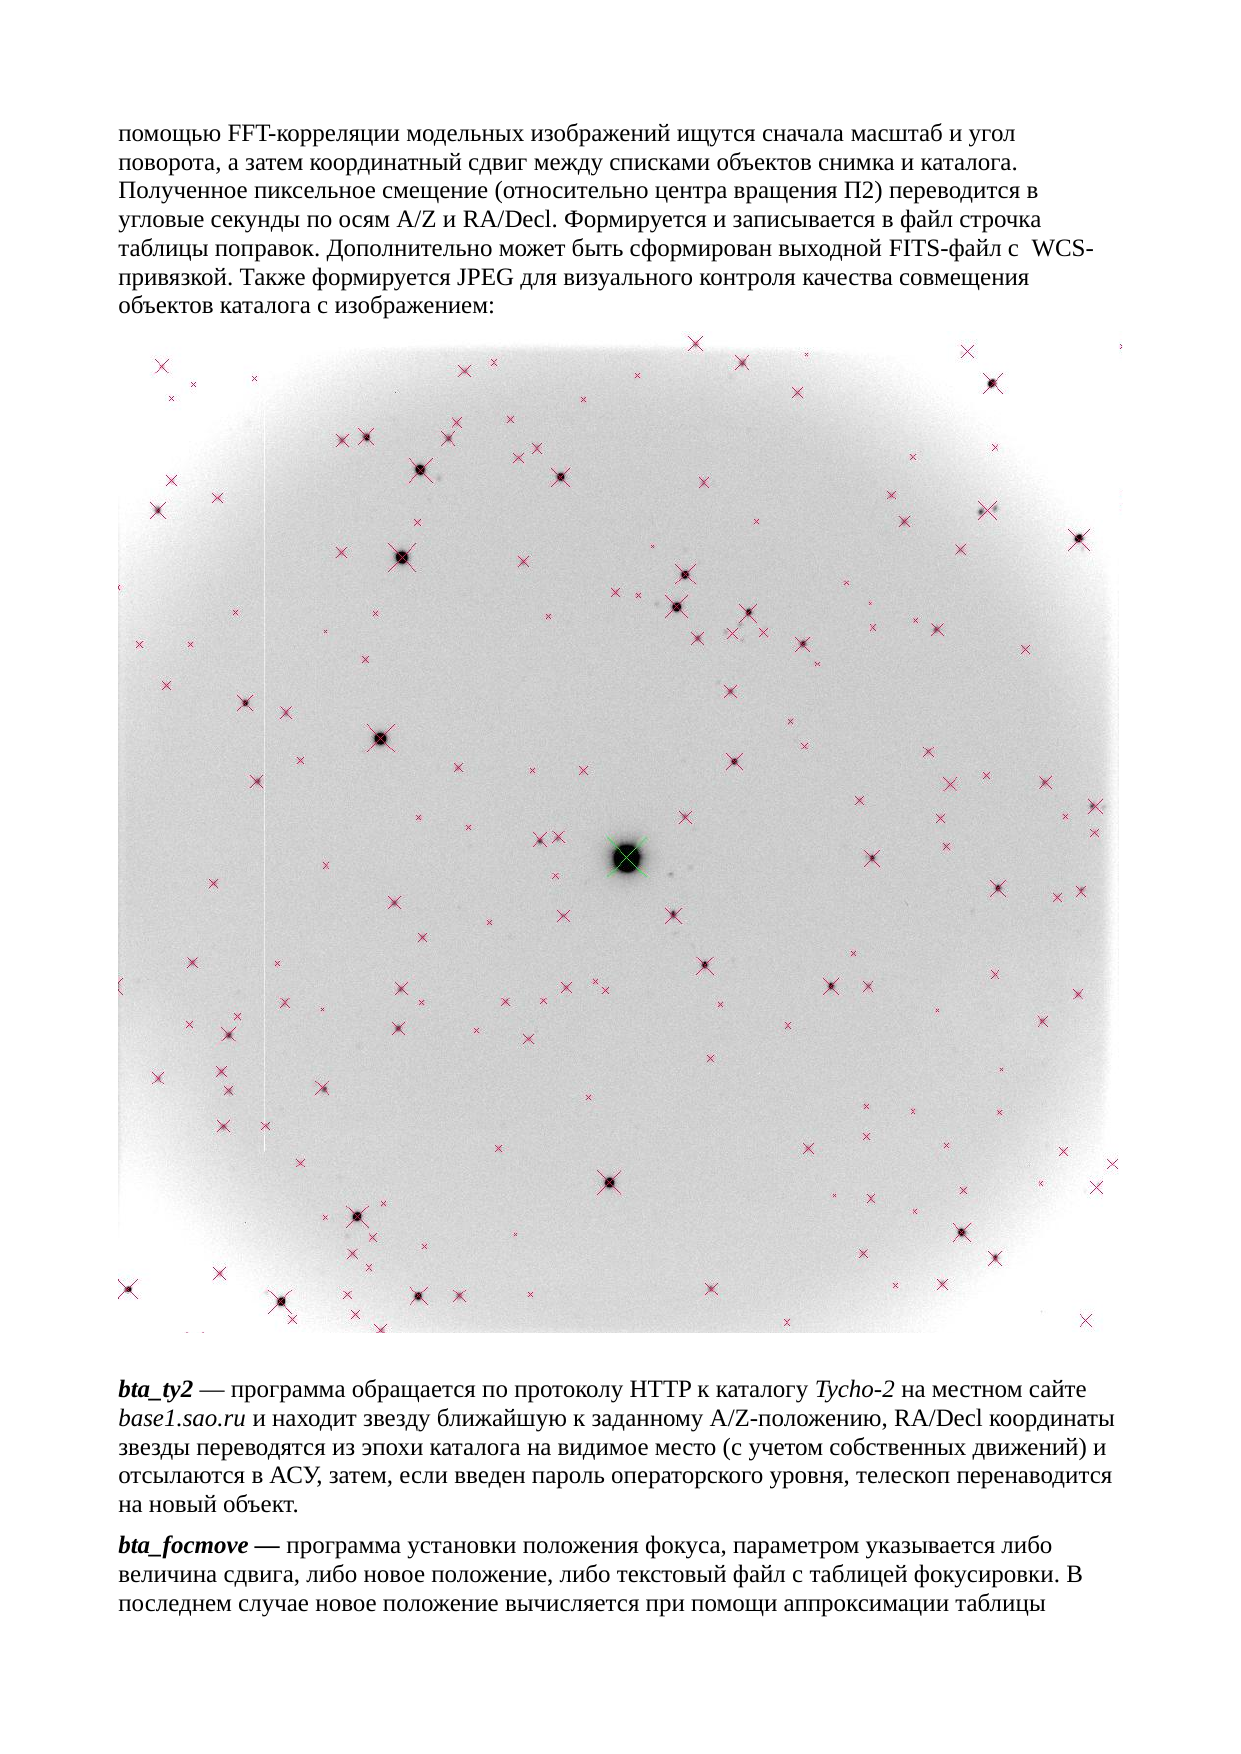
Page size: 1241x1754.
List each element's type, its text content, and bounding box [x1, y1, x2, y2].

text bta_ty2 — программа обращается по протоколу HTTP к каталогу Tycho-2 на местном сайте base1.sao.ru и находит звезду ближайшую к заданному A/Z-положению, RA/Decl координаты звезды переводятся из эпохи каталога на видимое место (с учетом собственных движений) и отсылаются в АСУ, затем, если введен пароль операторского уровня, телескоп перенаводится на новый объект. [118, 1374, 1122, 1518]
text помощью FFT-корреляции модельных изображений ищутся сначала масштаб и угол поворота, а затем координатный сдвиг между списками объектов снимка и каталога. Полученное пиксельное смещение (относительно центра вращения П2) переводится в угловые секунды по осям A/Z и RA/Decl. Формируется и записывается в файл строчка таблицы поправок. Дополнительно может быть сформирован выходной FITS-файл с WCS-привязкой. Также формируется JPEG для визуального контроля качества совмещения объектов каталога с изображением: [118, 118, 1122, 319]
picture [118, 331, 1123, 1333]
text bta_focmove — программа установки положения фокуса, параметром указывается либо величина сдвига, либо новое положение, либо текстовый файл с таблицей фокусировки. В последнем случае новое положение вычисляется при помощи аппроксимации таблицы [118, 1530, 1122, 1617]
